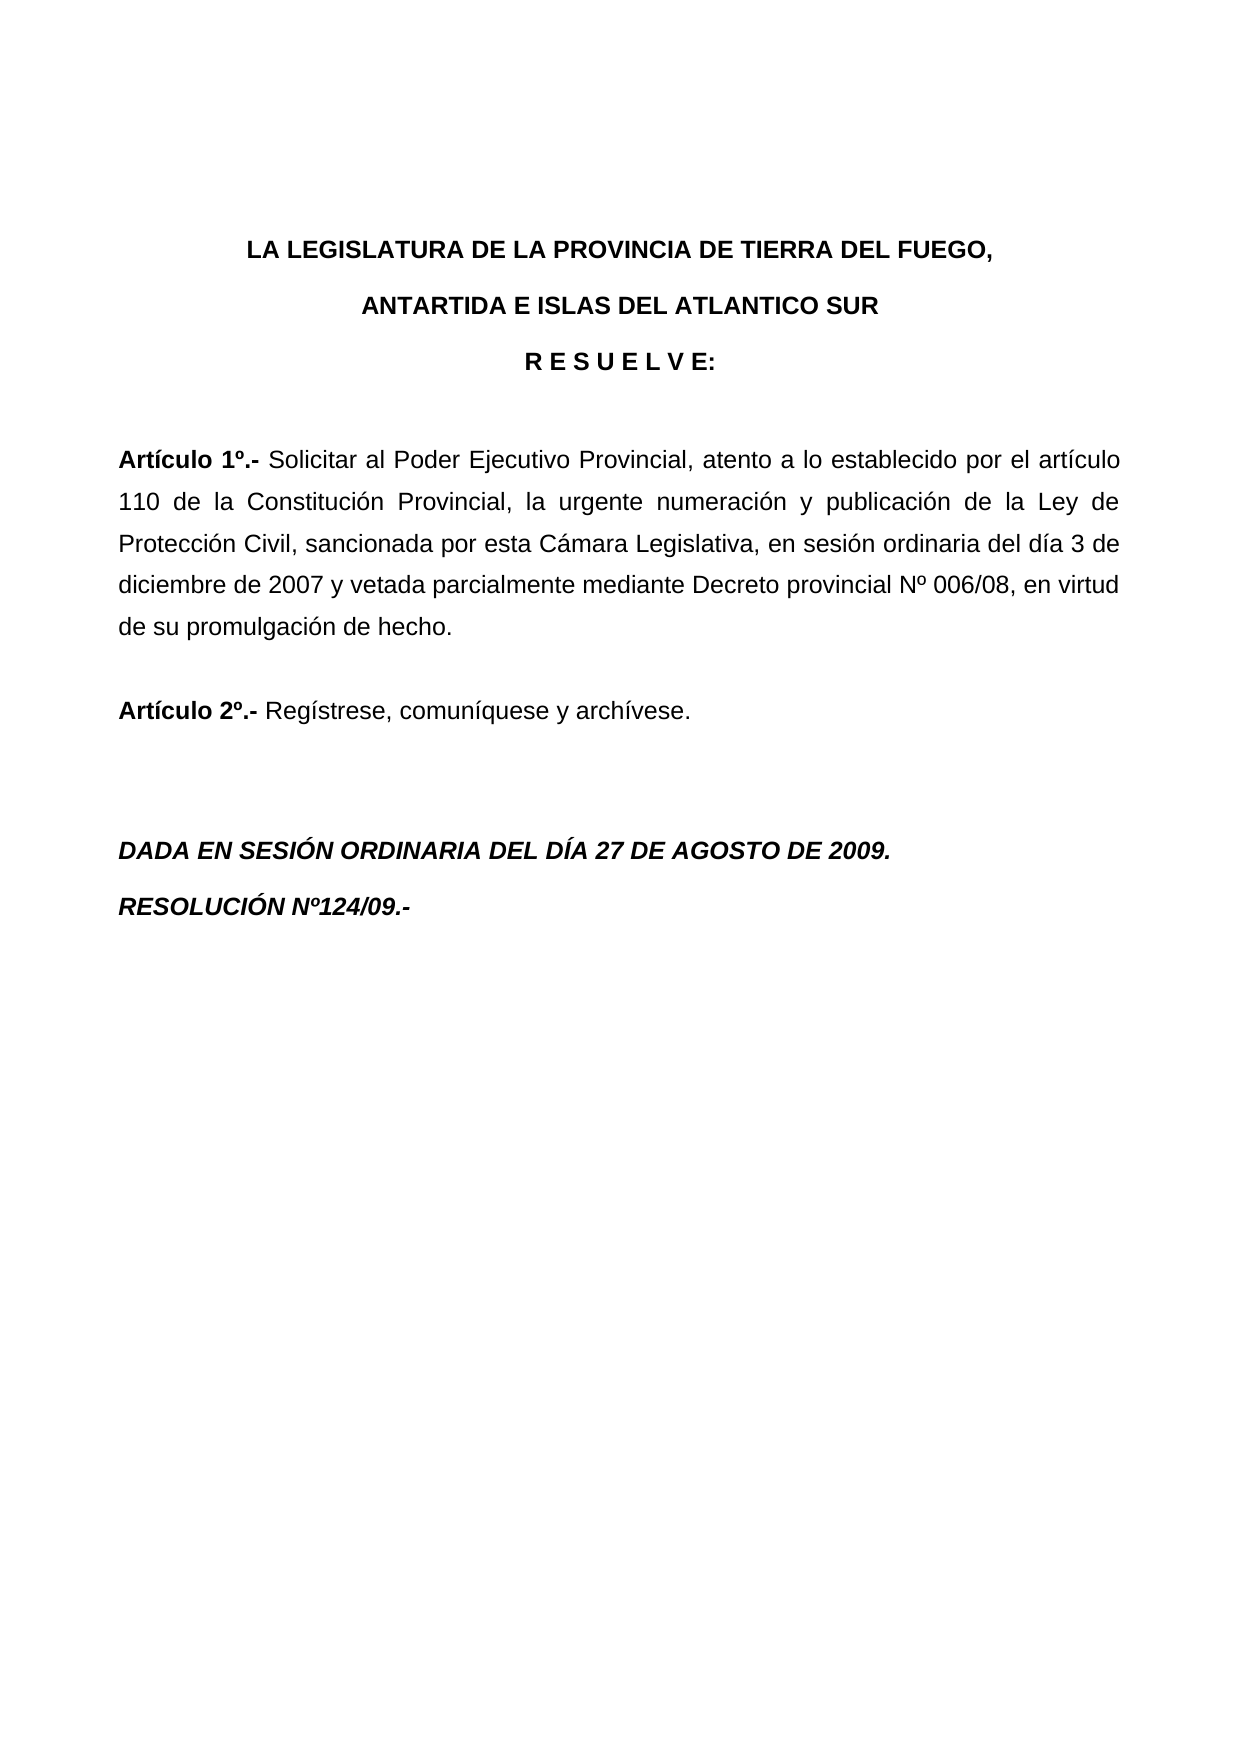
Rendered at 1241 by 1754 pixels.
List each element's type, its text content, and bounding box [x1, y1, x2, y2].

text Artículo 1º.- Solicitar al Poder Ejecutivo Provincial, atento a lo establecido por el artículo 110 de la Constitución Provincial, la urgente numeración y publicación de la Ley de Protección Civil, sancionada por esta Cámara Legislativa, en sesión ordinaria del día 3 de diciembre de 2007 y vetada parcialmente mediante Decreto provincial Nº 006/08, en virtud de su promulgación de hecho. [118, 446, 1122, 641]
text RESOLUCIÓN Nº124/09.- [118, 892, 1122, 920]
text ANTARTIDA E ISLAS DEL ATLANTICO SUR [118, 292, 1122, 320]
text Artículo 2º.- Regístrese, comuníquese y archívese. [118, 697, 1122, 725]
text R E S U E L V E: [118, 348, 1122, 376]
text DADA EN SESIÓN ORDINARIA DEL DÍA 27 DE AGOSTO DE 2009. [118, 836, 1122, 864]
text LA LEGISLATURA DE LA PROVINCIA DE TIERRA DEL FUEGO, [118, 236, 1122, 264]
